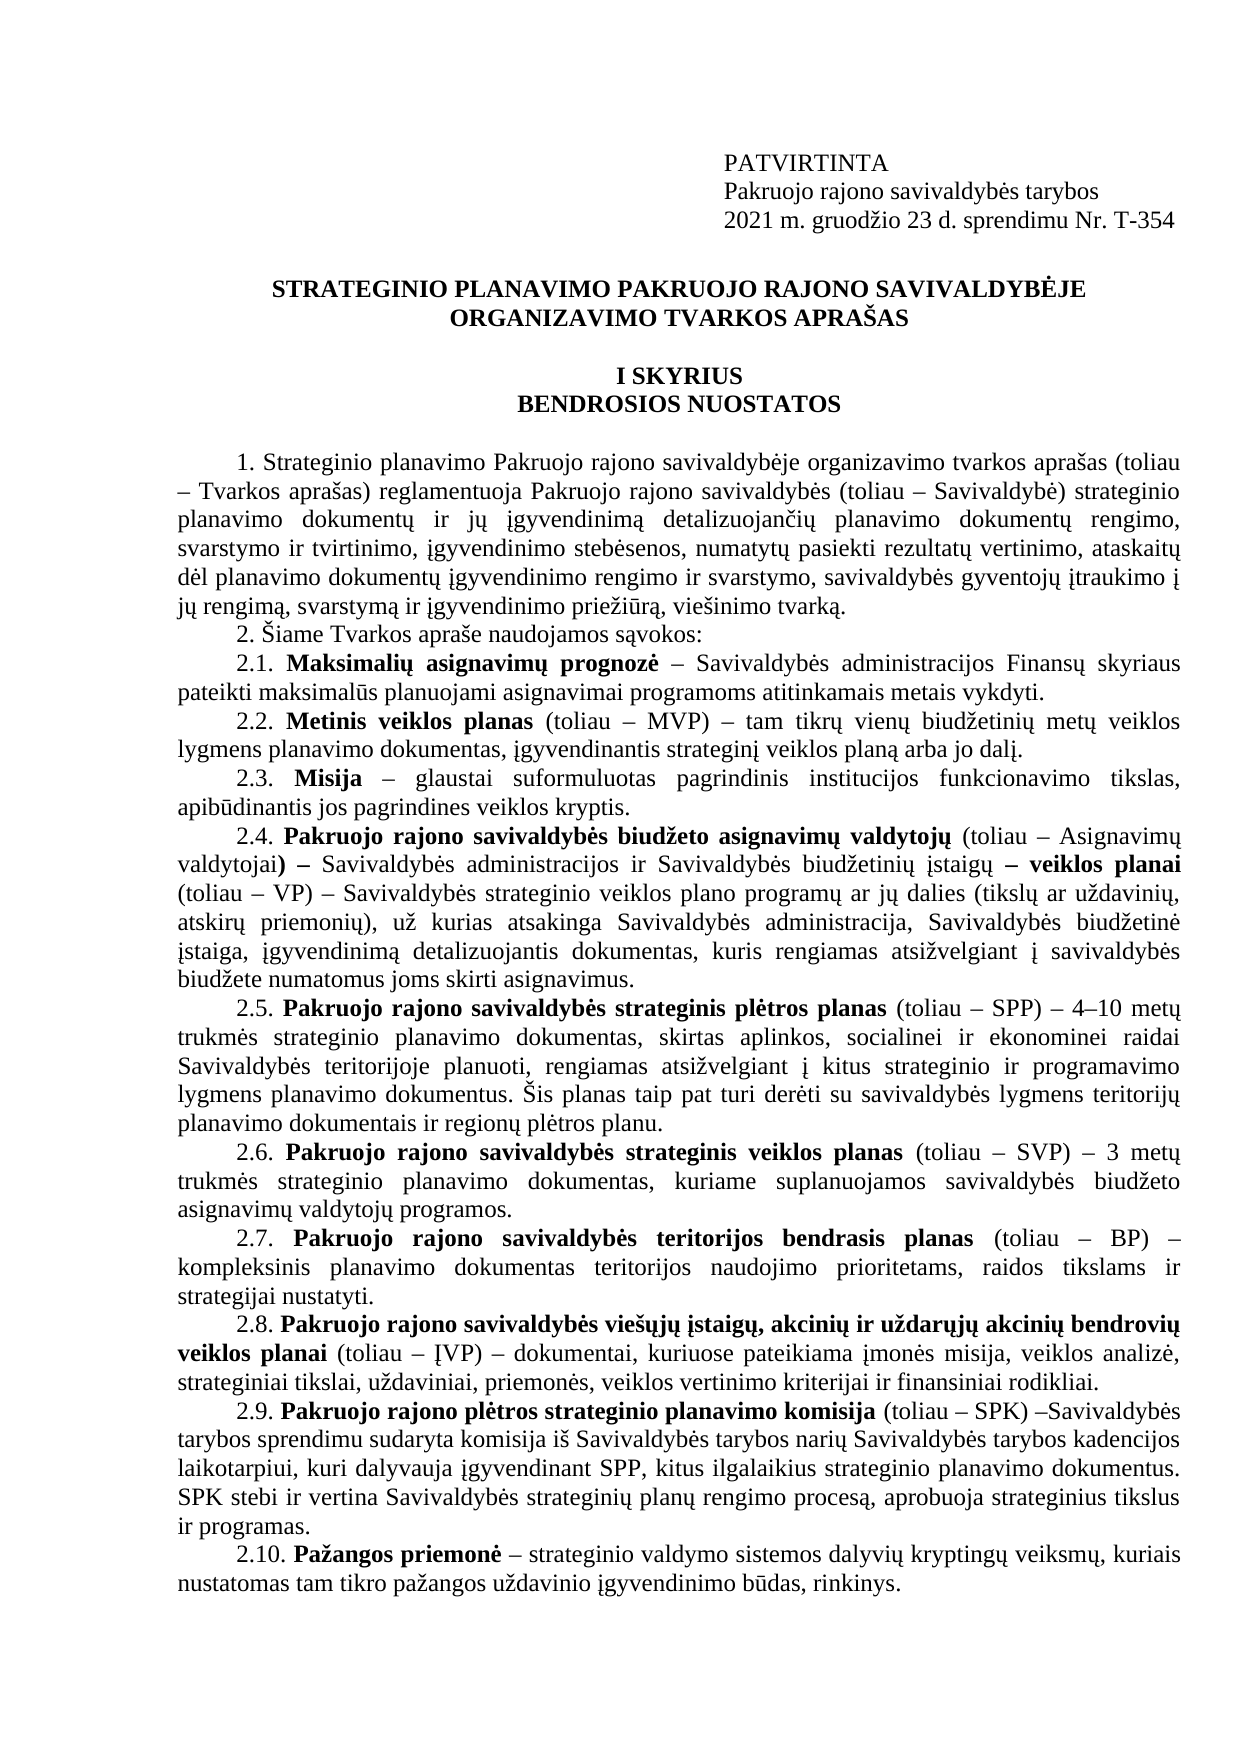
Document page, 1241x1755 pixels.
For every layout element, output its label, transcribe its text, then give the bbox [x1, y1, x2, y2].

text STRATEGINIO PLANAVIMO PAKRUOJO RAJONO SAVIVALDYBĖJE ORGANIZAVIMO TVARKOS APRAŠAS [177, 274, 1181, 332]
text Pakruojo rajono savivaldybės tarybos [723, 176, 1181, 205]
text 2.1. Maksimalių asignavimų prognozė – Savivaldybės administracijos Finansų skyriaus pateikti maksimalūs planuojami asignavimai programoms atitinkamais metais vykdyti. [177, 648, 1181, 706]
text 2.9. Pakruojo rajono plėtros strateginio planavimo komisija (toliau – SPK) –Savivaldybės tarybos sprendimu sudaryta komisija iš Savivaldybės tarybos narių Savivaldybės tarybos kadencijos laikotarpiui, kuri dalyvauja įgyvendinant SPP, kitus ilgalaikius strateginio planavimo dokumentus. SPK stebi ir vertina Savivaldybės strateginių planų rengimo procesą, aprobuoja strateginius tikslus ir programas. [177, 1396, 1181, 1539]
text 2.10. Pažangos priemonė – strateginio valdymo sistemos dalyvių kryptingų veiksmų, kuriais nustatomas tam tikro pažangos uždavinio įgyvendinimo būdas, rinkinys. [177, 1539, 1181, 1597]
text 2021 m. gruodžio 23 d. sprendimu Nr. T-354 [723, 205, 1181, 234]
text 2.4. Pakruojo rajono savivaldybės biudžeto asignavimų valdytojų (toliau – Asignavimų valdytojai) – Savivaldybės administracijos ir Savivaldybės biudžetinių įstaigų – veiklos planai (toliau – VP) – Savivaldybės strateginio veiklos plano programų ar jų dalies (tikslų ar uždavinių, atskirų priemonių), už kurias atsakinga Savivaldybės administracija, Savivaldybės biudžetinė įstaiga, įgyvendinimą detalizuojantis dokumentas, kuris rengiamas atsižvelgiant į savivaldybės biudžete numatomus joms skirti asignavimus. [177, 821, 1181, 993]
text 2.5. Pakruojo rajono savivaldybės strateginis plėtros planas (toliau – SPP) – 4–10 metų trukmės strateginio planavimo dokumentas, skirtas aplinkos, socialinei ir ekonominei raidai Savivaldybės teritorijoje planuoti, rengiamas atsižvelgiant į kitus strateginio ir programavimo lygmens planavimo dokumentus. Šis planas taip pat turi derėti su savivaldybės lygmens teritorijų planavimo dokumentais ir regionų plėtros planu. [177, 993, 1181, 1137]
text 2. Šiame Tvarkos apraše naudojamos sąvokos: [177, 619, 1181, 648]
text 2.6. Pakruojo rajono savivaldybės strateginis veiklos planas (toliau – SVP) – 3 metų trukmės strateginio planavimo dokumentas, kuriame suplanuojamos savivaldybės biudžeto asignavimų valdytojų programos. [177, 1137, 1181, 1223]
text BENDROSIOS NUOSTATOS [177, 389, 1181, 418]
text 2.7. Pakruojo rajono savivaldybės teritorijos bendrasis planas (toliau – BP) – kompleksinis planavimo dokumentas teritorijos naudojimo prioritetams, raidos tikslams ir strategijai nustatyti. [177, 1223, 1181, 1309]
text 2.3. Misija – glaustai suformuluotas pagrindinis institucijos funkcionavimo tikslas, apibūdinantis jos pagrindines veiklos kryptis. [177, 763, 1181, 821]
text 1. Strateginio planavimo Pakruojo rajono savivaldybėje organizavimo tvarkos aprašas (toliau – Tvarkos aprašas) reglamentuoja Pakruojo rajono savivaldybės (toliau – Savivaldybė) strateginio planavimo dokumentų ir jų įgyvendinimą detalizuojančių planavimo dokumentų rengimo, svarstymo ir tvirtinimo, įgyvendinimo stebėsenos, numatytų pasiekti rezultatų vertinimo, ataskaitų dėl planavimo dokumentų įgyvendinimo rengimo ir svarstymo, savivaldybės gyventojų įtraukimo į jų rengimą, svarstymą ir įgyvendinimo priežiūrą, viešinimo tvarką. [177, 447, 1181, 619]
text PATVIRTINTA [723, 148, 1181, 176]
text 2.8. Pakruojo rajono savivaldybės viešųjų įstaigų, akcinių ir uždarųjų akcinių bendrovių veiklos planai (toliau – ĮVP) – dokumentai, kuriuose pateikiama įmonės misija, veiklos analizė, strateginiai tikslai, uždaviniai, priemonės, veiklos vertinimo kriterijai ir finansiniai rodikliai. [177, 1309, 1181, 1396]
text 2.2. Metinis veiklos planas (toliau – MVP) – tam tikrų vienų biudžetinių metų veiklos lygmens planavimo dokumentas, įgyvendinantis strateginį veiklos planą arba jo dalį. [177, 706, 1181, 763]
text I SKYRIUS [177, 361, 1181, 389]
